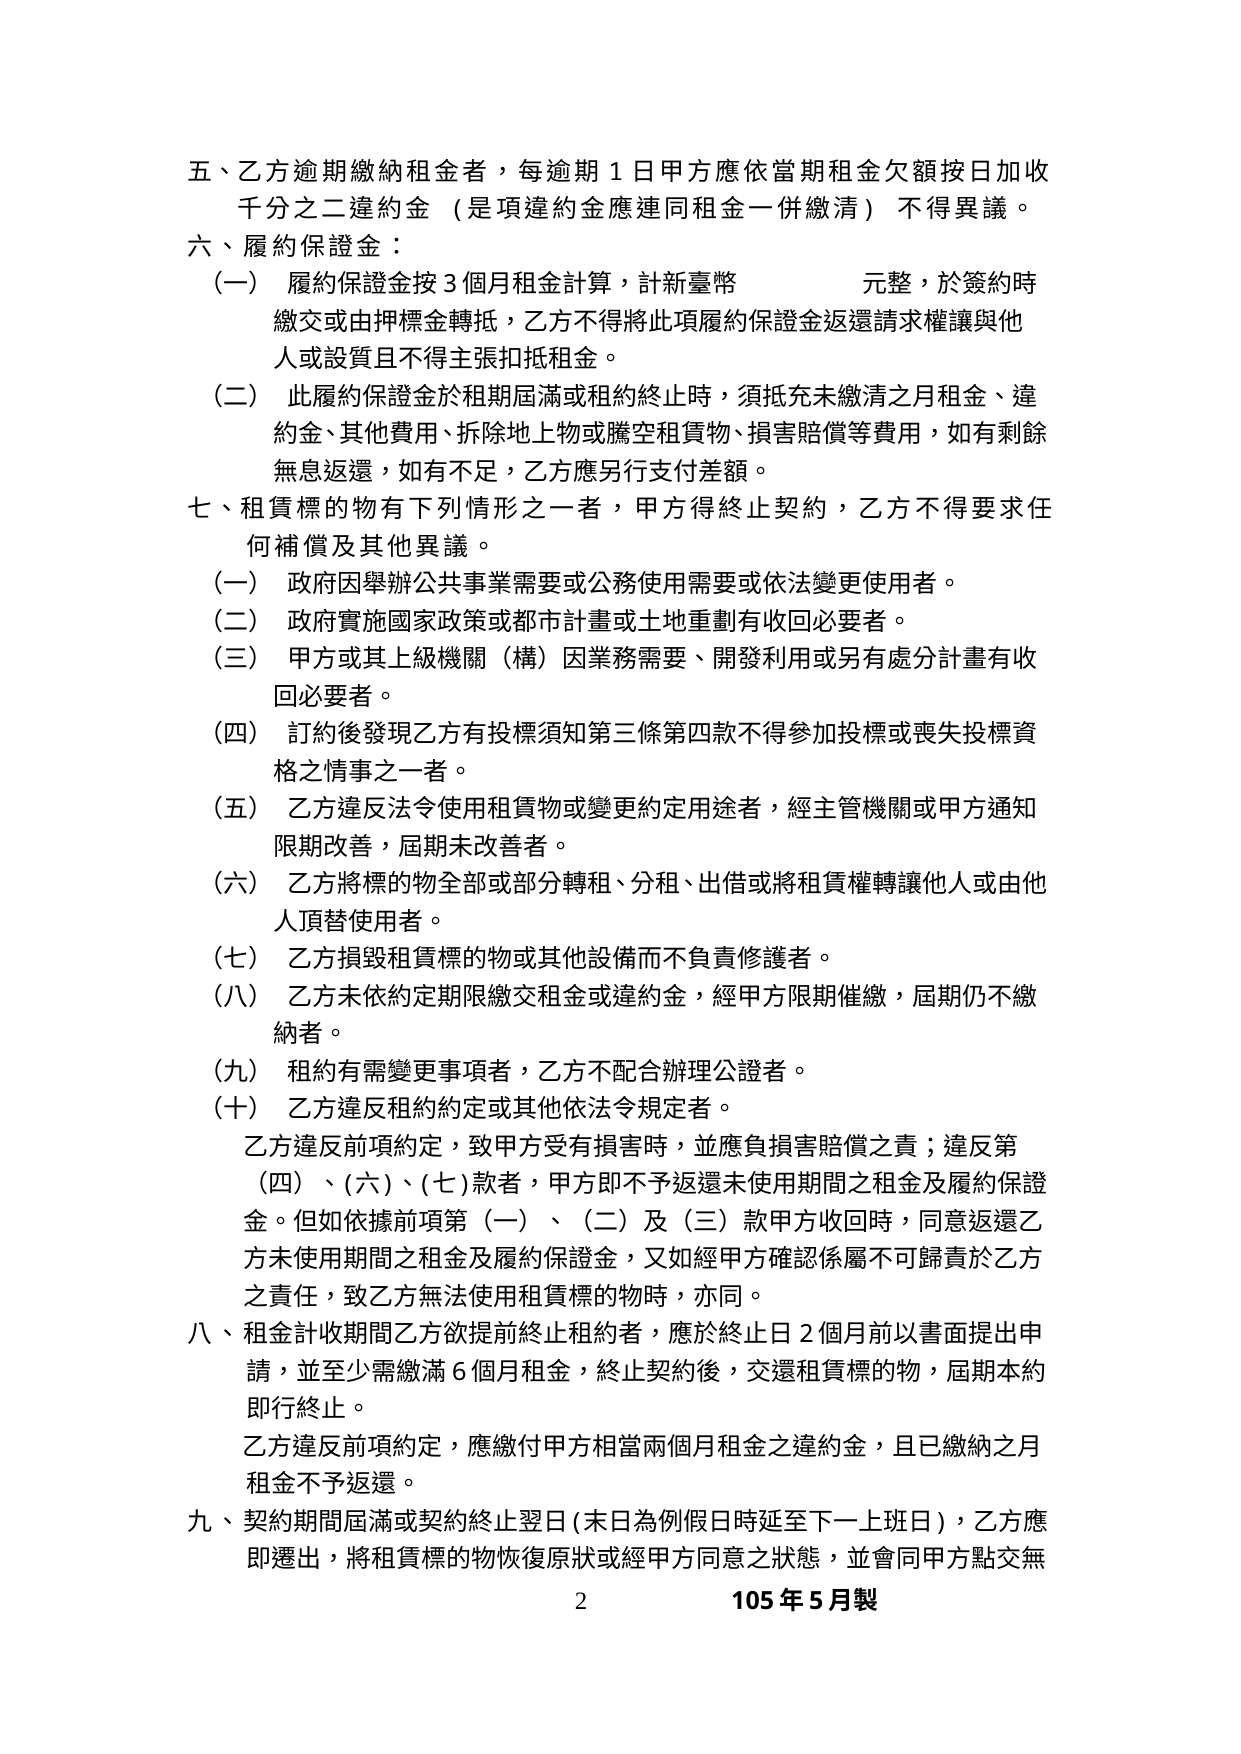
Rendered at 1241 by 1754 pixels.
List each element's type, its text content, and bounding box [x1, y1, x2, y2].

text 乙方違反前項約定，致甲方受有損害時，並應負損害賠償之責；違反第（四）、(六)、(七)款者，甲方即不予返還未使用期間之租金及履約保證金。但如依據前項第（一）、（二）及（三）款甲方收回時，同意返還乙方未使用期間之租金及履約保證金，又如經甲方確認係屬不可歸責於乙方之責任，致乙方無法使用租賃標的物時，亦同。 [244, 1125, 1047, 1312]
list 政府實施國家政策或都市計畫或土地重劃有收回必要者。 [198, 600, 1047, 637]
text 九、契約期間屆滿或契約終止翌日(末日為例假日時延至下一上班日)，乙方應即遷出，將租賃標的物恢復原狀或經甲方同意之狀態，並會同甲方點交無誤後，交還甲方；並付清租金、違約金、賠償金及其他一切費用。若乙方遷出時有任何物品留置不搬，乙方同意不論價值高低均視為拋棄其物所有權，逕由甲方處理，所需費用由乙方負擔，乙方不得異議。 [187, 1500, 1053, 1575]
list 政府因舉辦公共事業需要或公務使用需要或依法變更使用者。 [198, 562, 1047, 600]
list 訂約後發現乙方有投標須知第三條第四款不得參加投標或喪失投標資格之情事之一者。 [198, 712, 1047, 787]
text 七、租賃標的物有下列情形之一者，甲方得終止契約，乙方不得要求任何補償及其他異議。 [187, 487, 1053, 562]
text 八、租金計收期間乙方欲提前終止租約者，應於終止日2個月前以書面提出申請，並至少需繳滿6個月租金，終止契約後，交還租賃標的物，屆期本約即行終止。 [187, 1312, 1053, 1425]
list 乙方未依約定期限繳交租金或違約金，經甲方限期催繳，屆期仍不繳納者。 [198, 975, 1047, 1050]
text 五、乙方逾期繳納租金者，每逾期1日甲方應依當期租金欠額按日加收千分之二違約金 (是項違約金應連同租金一併繳清) 不得異議。 [187, 150, 1053, 225]
text 六、履約保證金： [187, 225, 1053, 262]
list 乙方違反租約約定或其他依法令規定者。 [198, 1087, 1047, 1125]
list 租約有需變更事項者，乙方不配合辦理公證者。 [198, 1050, 1047, 1087]
list 履約保證金按3個月租金計算，計新臺幣 元整，於簽約時繳交或由押標金轉抵，乙方不得將此項履約保證金返還請求權讓與他人或設質且不得主張扣抵租金。 [198, 262, 1047, 375]
list 乙方將標的物全部或部分轉租、分租、出借或將租賃權轉讓他人或由他人頂替使用者。 [198, 862, 1047, 937]
text 乙方違反前項約定，應繳付甲方相當兩個月租金之違約金，且已繳納之月租金不予返還。 [187, 1425, 1053, 1500]
list 甲方或其上級機關（構）因業務需要、開發利用或另有處分計畫有收回必要者。 [198, 637, 1047, 712]
list 此履約保證金於租期屆滿或租約終止時，須抵充未繳清之月租金、違約金、其他費用、拆除地上物或騰空租賃物、損害賠償等費用，如有剩餘，無息返還，如有不足，乙方應另行支付差額。 [198, 375, 1047, 487]
list 乙方損毀租賃標的物或其他設備而不負責修護者。 [198, 937, 1047, 975]
list 乙方違反法令使用租賃物或變更約定用途者，經主管機關或甲方通知限期改善，屆期未改善者。 [198, 787, 1047, 862]
